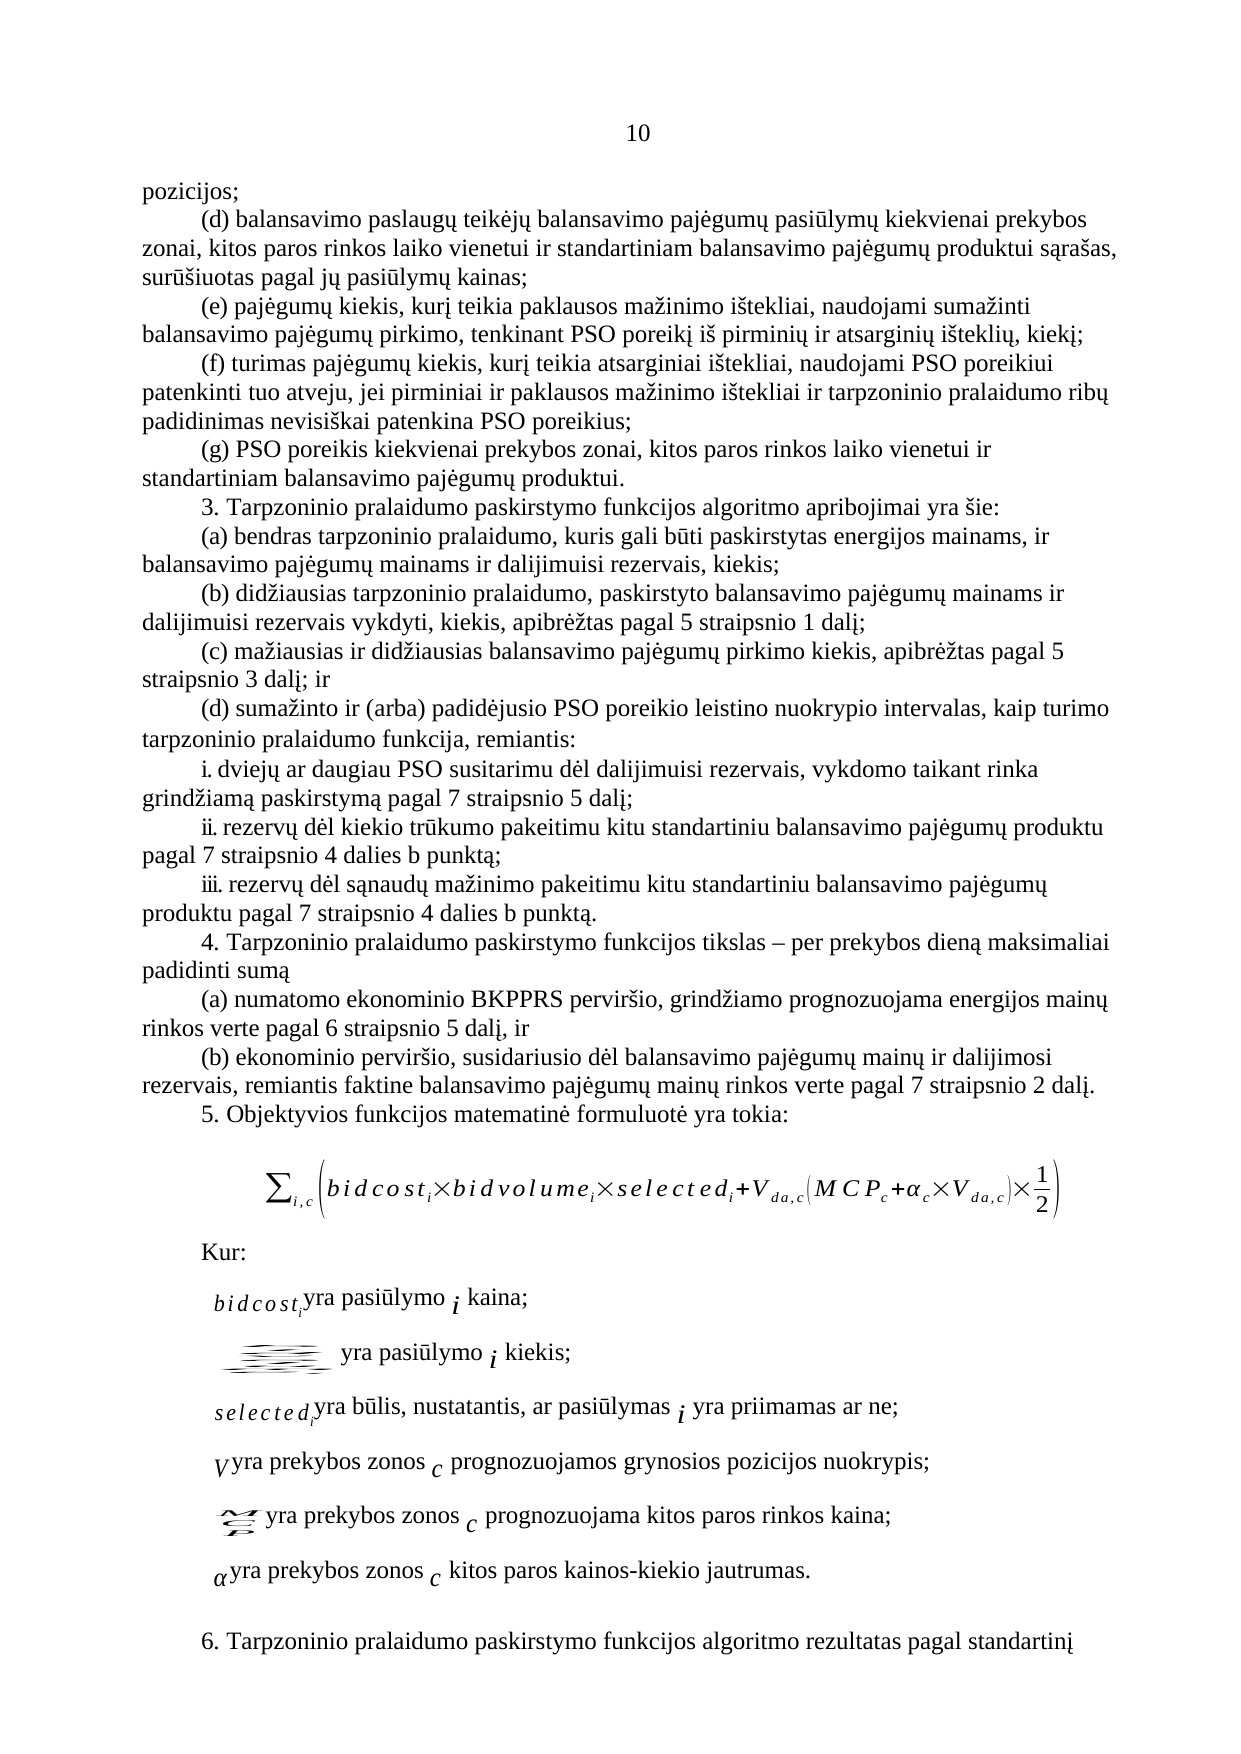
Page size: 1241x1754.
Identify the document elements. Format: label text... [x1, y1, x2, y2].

text yra būlis, nustatantis, ar pasiūlymas yra priimamas ar ne; [201, 1391, 1134, 1429]
text ii. rezervų dėl kiekio trūkumo pakeitimu kitu standartiniu balansavimo pajėgumų produktu pagal 7 straipsnio 4 dalies b punktą; [142, 812, 1119, 869]
text (f) turimas pajėgumų kiekis, kurį teikia atsarginiai ištekliai, naudojami PSO poreikiui patenkinti tuo atveju, jei pirminiai ir paklausos mažinimo ištekliai ir tarpzoninio pralaidumo ribų padidinimas nevisiškai patenkina PSO poreikius; [142, 348, 1122, 434]
text yra prekybos zonos prognozuojama kitos paros rinkos kaina; [201, 1500, 1134, 1538]
text 3. Tarpzoninio pralaidumo paskirstymo funkcijos algoritmo apribojimai yra šie: [142, 492, 1134, 521]
text (e) pajėgumų kiekis, kurį teikia paklausos mažinimo ištekliai, naudojami sumažinti balansavimo pajėgumų pirkimo, tenkinant PSO poreikį iš pirminių ir atsarginių išteklių, kiekį; [142, 291, 1122, 348]
text 6. Tarpzoninio pralaidumo paskirstymo funkcijos algoritmo rezultatas pagal standartinį [142, 1626, 1120, 1655]
text pozicijos; [142, 176, 1122, 204]
text iii. rezervų dėl sąnaudų mažinimo pakeitimu kitu standartiniu balansavimo pajėgumų produktu pagal 7 straipsnio 4 dalies b punktą. [142, 869, 1119, 927]
text (d) balansavimo paslaugų teikėjų balansavimo pajėgumų pasiūlymų kiekvienai prekybos zonai, kitos paros rinkos laiko vienetui ir standartiniam balansavimo pajėgumų produktui sąrašas, surūšiuotas pagal jų pasiūlymų kainas; [142, 204, 1122, 291]
text i. dviejų ar daugiau PSO susitarimu dėl dalijimuisi rezervais, vykdomo taikant rinka grindžiamą paskirstymą pagal 7 straipsnio 5 dalį; [142, 754, 1121, 812]
text (a) numatomo ekonominio BKPPRS perviršio, grindžiamo prognozuojama energijos mainų rinkos verte pagal 6 straipsnio 5 dalį, ir [142, 984, 1119, 1042]
text (g) PSO poreikis kiekvienai prekybos zonai, kitos paros rinkos laiko vienetui ir standartiniam balansavimo pajėgumų produktui. [142, 434, 1120, 492]
text yra pasiūlymo kaina; [201, 1282, 1134, 1321]
text Kur: [142, 1237, 1134, 1266]
text (b) ekonominio perviršio, susidariusio dėl balansavimo pajėgumų mainų ir dalijimosi rezervais, remiantis faktine balansavimo pajėgumų mainų rinkos verte pagal 7 straipsnio 2 dalį. [142, 1042, 1119, 1099]
text (a) bendras tarpzoninio pralaidumo, kuris gali būti paskirstytas energijos mainams, ir balansavimo pajėgumų mainams ir dalijimuisi rezervais, kiekis; [142, 521, 1120, 578]
text 4. Tarpzoninio pralaidumo paskirstymo funkcijos tikslas – per prekybos dieną maksimaliai padidinti sumą [142, 927, 1118, 984]
text yra prekybos zonos prognozuojamos grynosios pozicijos nuokrypis; [201, 1446, 1134, 1484]
text (b) didžiausias tarpzoninio pralaidumo, paskirstyto balansavimo pajėgumų mainams ir dalijimuisi rezervais vykdyti, kiekis, apibrėžtas pagal 5 straipsnio 1 dalį; [142, 578, 1120, 636]
text (d) sumažinto ir (arba) padidėjusio PSO poreikio leistino nuokrypio intervalas, kaip turimo tarpzoninio pralaidumo funkcija, remiantis: [142, 693, 1122, 752]
text yra pasiūlymo kiekis; [201, 1337, 1134, 1375]
text 5. Objektyvios funkcijos matematinė formuluotė yra tokia: [142, 1099, 1119, 1128]
text yra prekybos zonos kitos paros kainos-kiekio jautrumas. [201, 1555, 1134, 1593]
text (c) mažiausias ir didžiausias balansavimo pajėgumų pirkimo kiekis, apibrėžtas pagal 5 straipsnio 3 dalį; ir [142, 636, 1120, 693]
